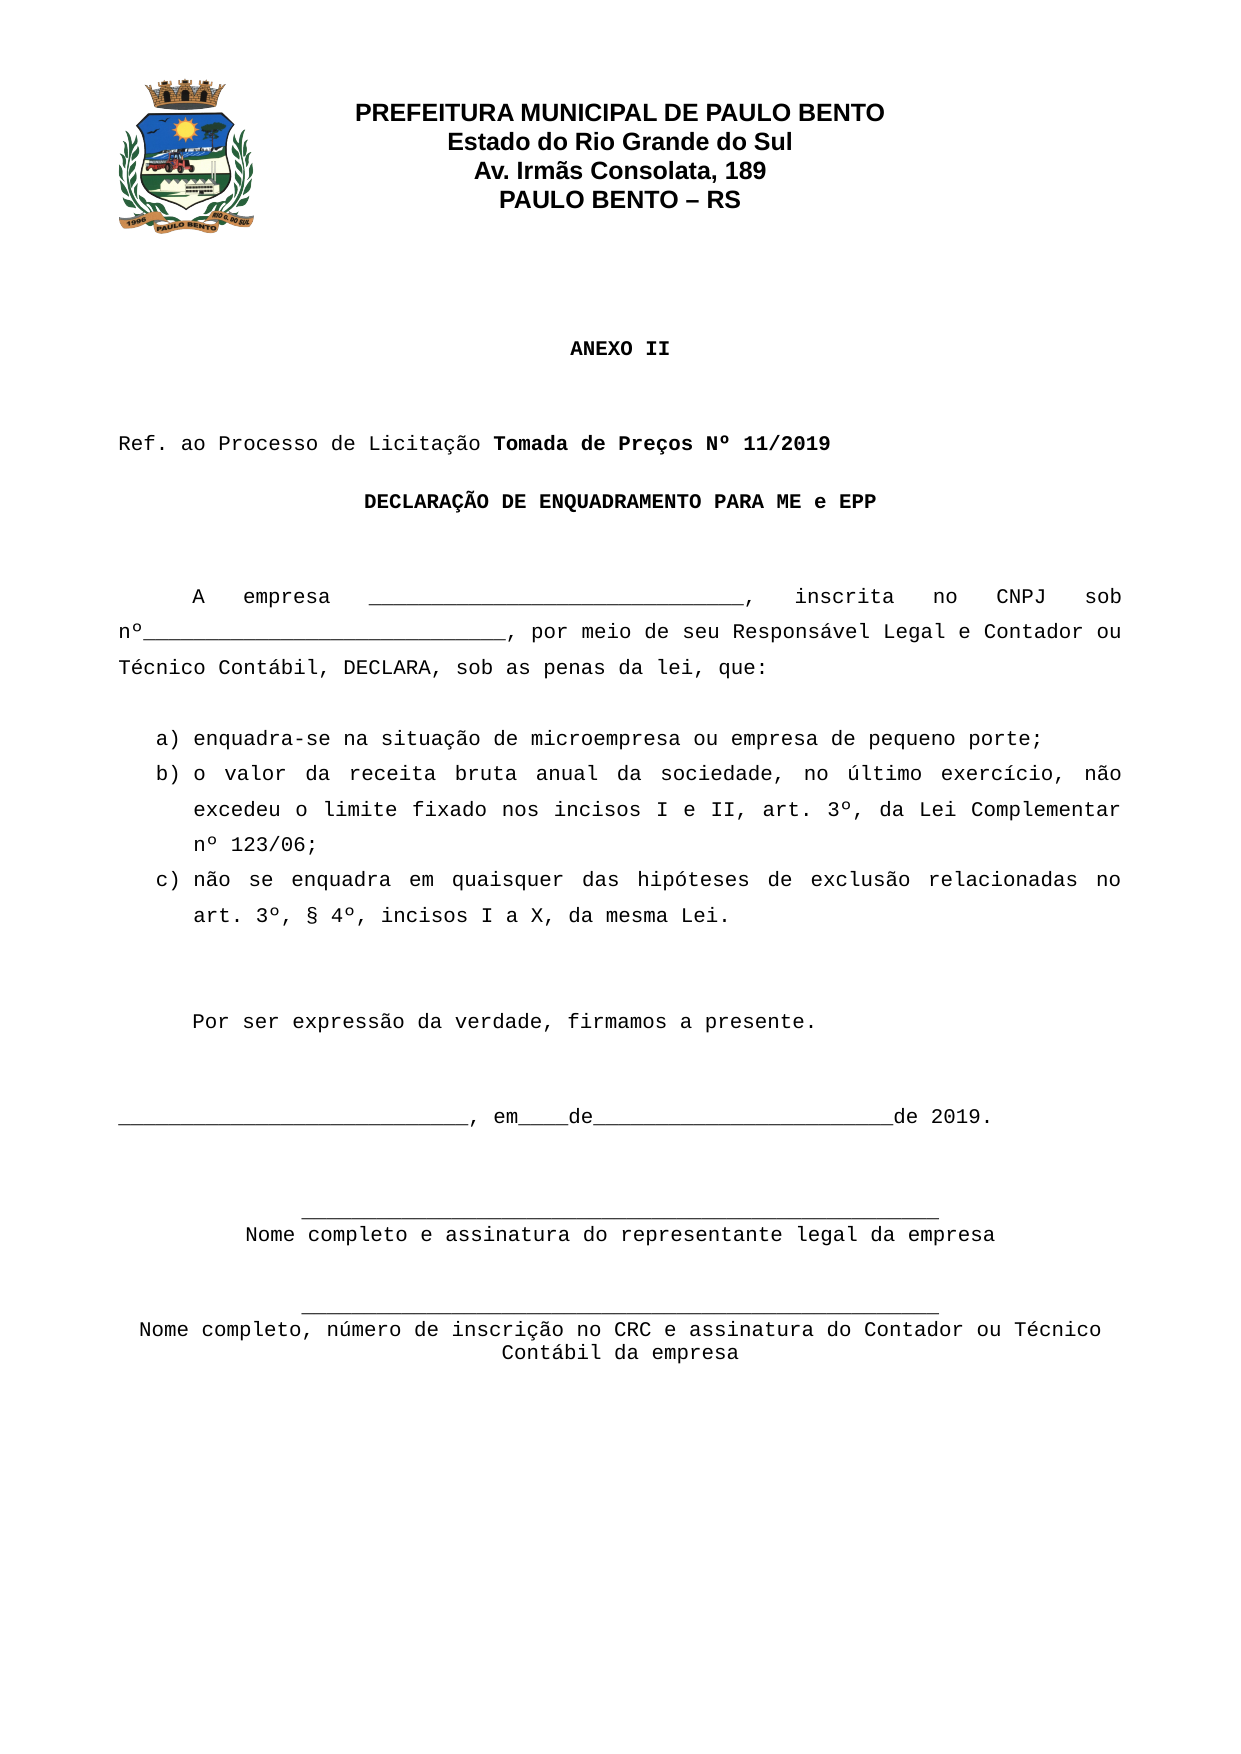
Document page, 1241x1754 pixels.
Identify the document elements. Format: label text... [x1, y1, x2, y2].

text A empresa ______________________________, inscrita no CNPJ sob nº_____________________________, por meio de seu Responsável Legal e Contador ou Técnico Contábil, DECLARA, sob as penas da lei, que: [118, 586, 1122, 681]
text ___________________________________________________ [118, 1295, 1122, 1319]
text c) não se enquadra em quaisquer das hipóteses de exclusão relacionadas no art. 3º, § 4º, incisos I a X, da mesma Lei. [156, 869, 1122, 928]
text ____________________________, em____de________________________de 2019. [118, 1106, 1122, 1129]
text Por ser expressão da verdade, firmamos a presente. [118, 1011, 1122, 1035]
text ___________________________________________________ [118, 1200, 1122, 1224]
picture [118, 78, 254, 234]
text a) enquadra-se na situação de microempresa ou empresa de pequeno porte; [156, 728, 1122, 751]
text Nome completo e assinatura do representante legal da empresa [118, 1224, 1122, 1248]
text Ref. ao Processo de Licitação Tomada de Preços Nº 11/2019 [118, 432, 1122, 456]
text b) o valor da receita bruta anual da sociedade, no último exercício, não excedeu o limite fixado nos incisos I e II, art. 3º, da Lei Complementar nº 123/06; [156, 763, 1122, 858]
text DECLARAÇÃO DE ENQUADRAMENTO PARA ME e EPP [118, 492, 1122, 515]
text ANEXO II [118, 338, 1122, 362]
text Nome completo, número de inscrição no CRC e assinatura do Contador ou Técnico Contábil da empresa [118, 1319, 1122, 1366]
